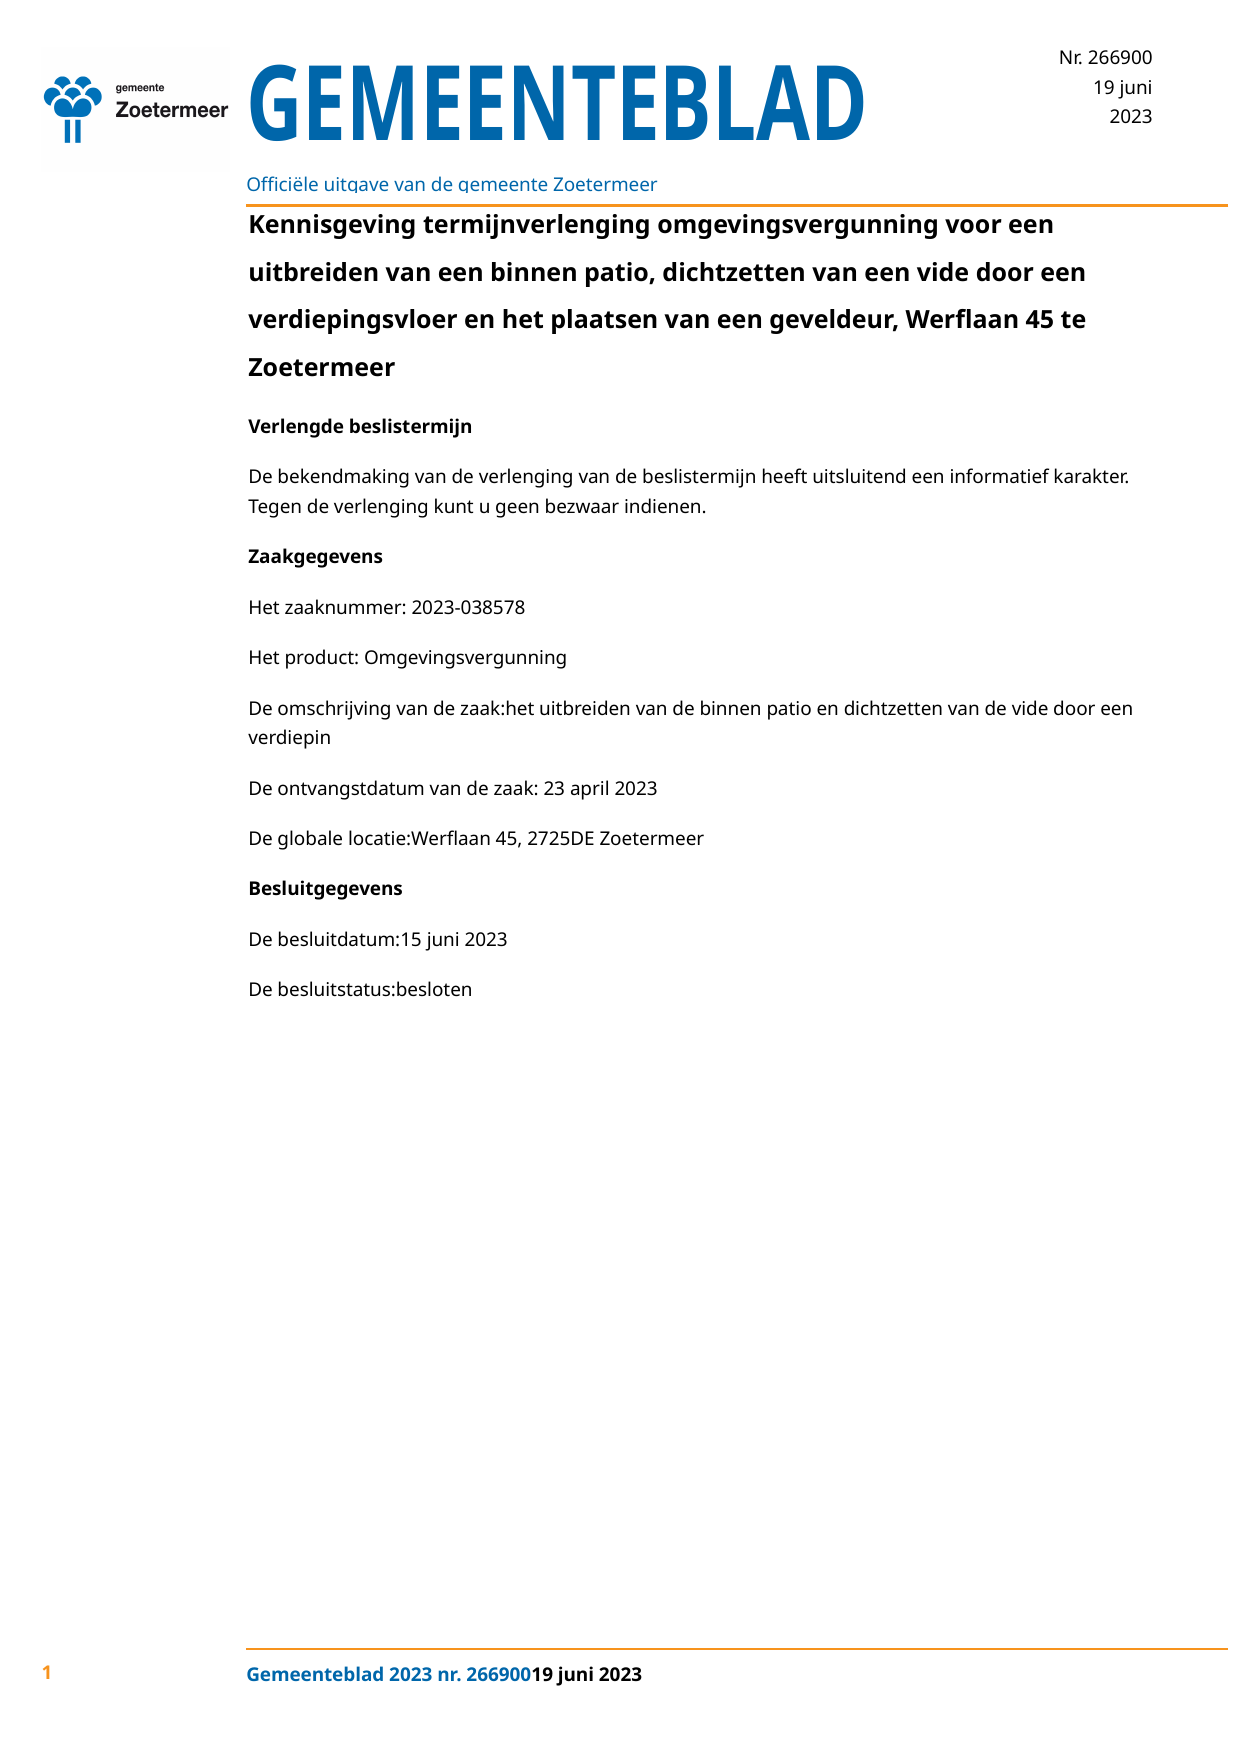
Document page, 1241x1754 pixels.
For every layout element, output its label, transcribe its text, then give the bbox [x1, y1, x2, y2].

text De besluitstatus:besloten [248, 976, 1152, 1002]
text De ontvangstdatum van de zaak: 23 april 2023 [248, 775, 1152, 801]
text Het zaaknummer: 2023-038578 [248, 594, 1152, 620]
text De besluitdatum:15 juni 2023 [248, 926, 1152, 952]
text Het product: Omgevingsvergunning [248, 644, 1152, 670]
text Zaakgegevens [248, 543, 1152, 569]
picture [41, 47, 231, 172]
text Verlengde beslistermijn [248, 413, 1152, 439]
text De bekendmaking van de verlenging van de beslistermijn heeft uitsluitend een informatief karakter. Tegen de verlenging kunt u geen bezwaar indienen. [248, 463, 1152, 519]
text Besluitgegevens [248, 876, 1152, 901]
text De omschrijving van de zaak:het uitbreiden van de binnen patio en dichtzetten van de vide door een verdiepin [248, 695, 1152, 750]
text Kennisgeving termijnverlenging omgevingsvergunning voor een uitbreiden van een binnen patio, dichtzetten van een vide door een verdiepingsvloer en het plaatsen van een geveldeur, Werflaan 45 te Zoetermeer [248, 207, 1152, 384]
text De globale locatie:Werflaan 45, 2725DE Zoetermeer [248, 825, 1152, 851]
